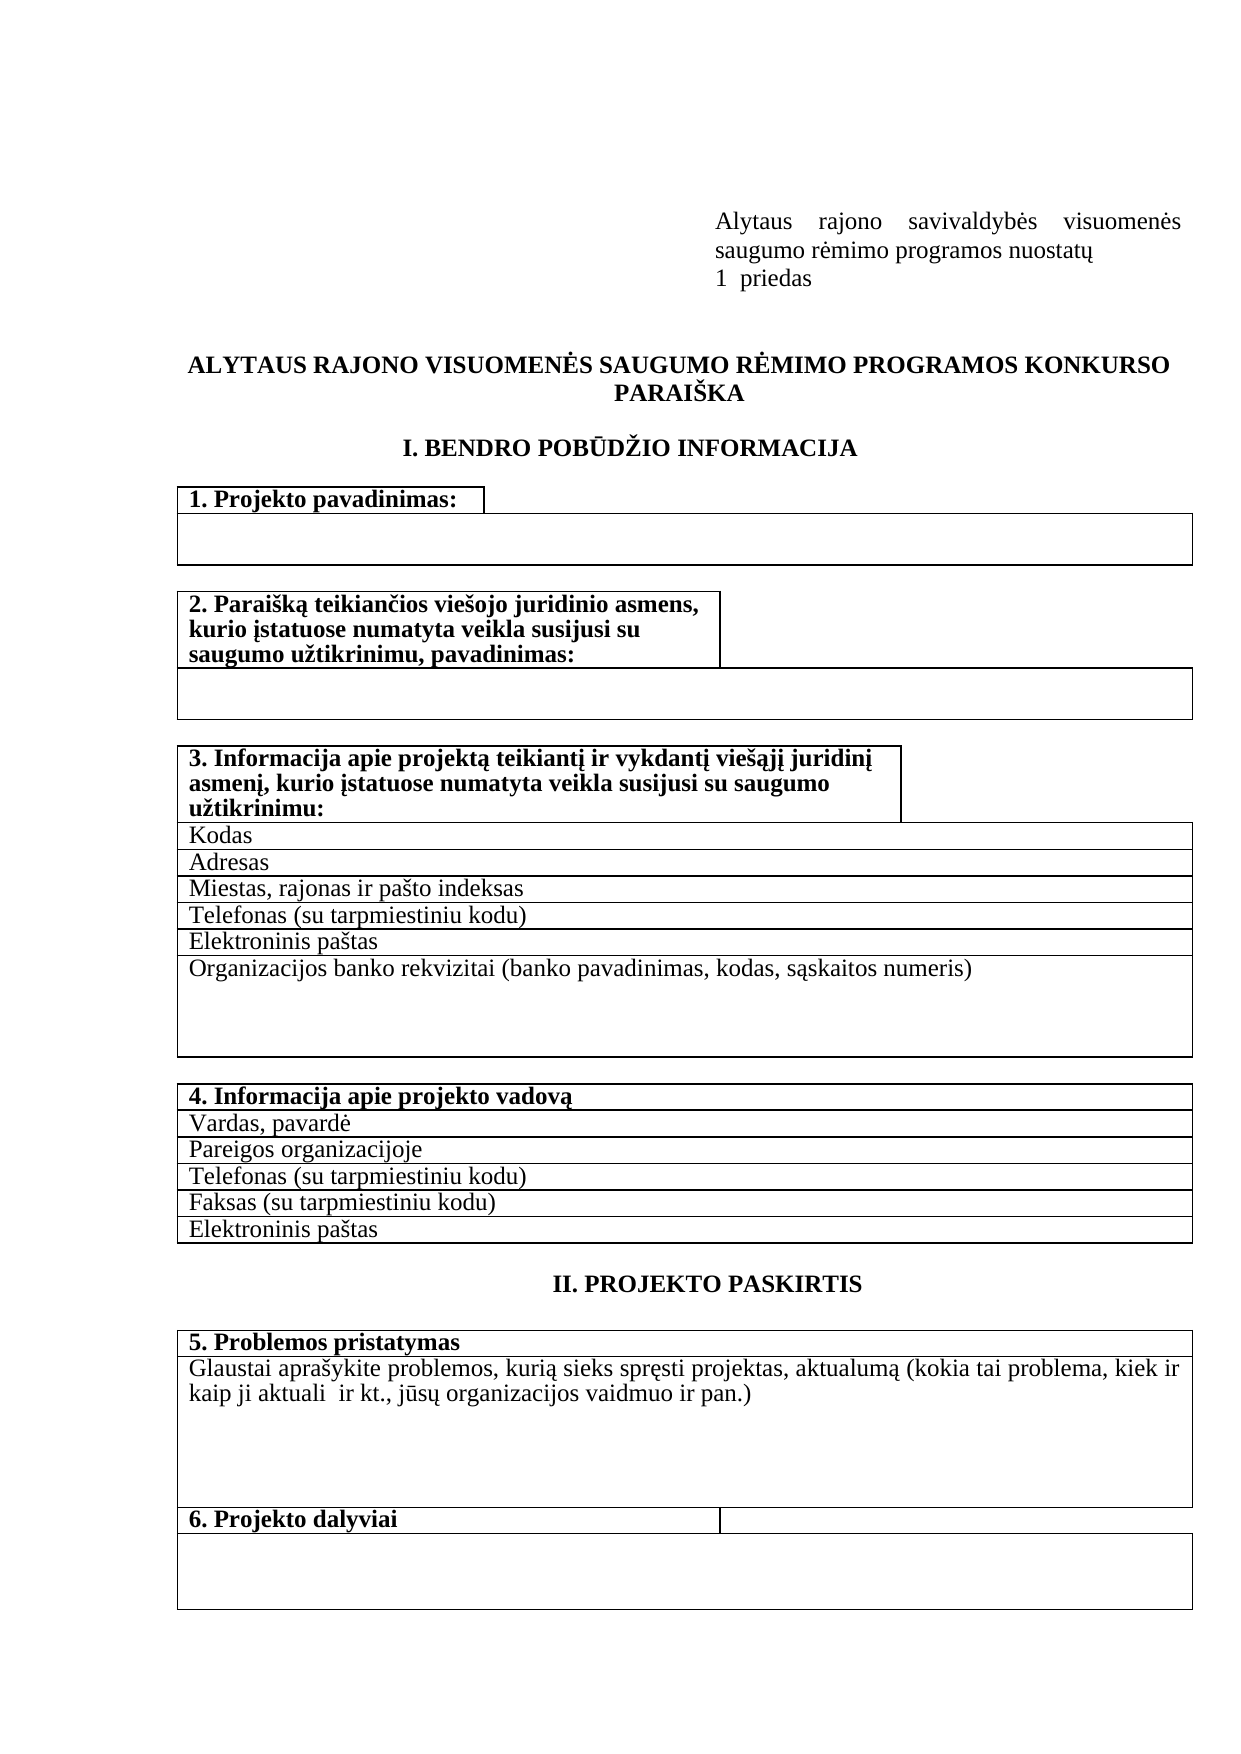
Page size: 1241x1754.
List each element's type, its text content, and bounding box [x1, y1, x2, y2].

table_cell Elektroninis paštas [178, 930, 1192, 955]
table_cell Vardas, pavardė [178, 1111, 1192, 1136]
table_header 3. Informacija apie projektą teikiantį ir vykdantį viešąjį juridinį asmenį, kurio įstatuose numatyta veikla susijusi su saugumo užtikrinimu: [178, 747, 900, 822]
table_header 1. Projekto pavadinimas: [178, 488, 483, 512]
table_cell Adresas [178, 850, 1192, 875]
table_header 2. Paraišką teikiančios viešojo juridinio asmens, kurio įstatuose numatyta veikla susijusi su saugumo užtikrinimu, pavadinimas: [178, 592, 719, 667]
text ALYTAUS RAJONO VISUOMENĖS SAUGUMO RĖMIMO PROGRAMOS KONKURSO PARAIŠKA [177, 350, 1181, 407]
table_cell [178, 1534, 1192, 1609]
table_cell [721, 1508, 1192, 1533]
table_cell Glaustai aprašykite problemos, kurią sieks spręsti projektas, aktualumą (kokia tai problema, kiek ir kaip ji aktuali ir kt., jūsų organizacijos vaidmuo ir pan.) [178, 1357, 1192, 1507]
text 1 priedas [715, 263, 1181, 292]
table_cell [178, 669, 1192, 719]
table_header 4. Informacija apie projekto vadovą [178, 1085, 1192, 1109]
table_cell Kodas [178, 823, 1192, 848]
text II. PROJEKTO PASKIRTIS [477, 1272, 1181, 1297]
table_cell Faksas (su tarpmiestiniu kodu) [178, 1191, 1192, 1216]
table_cell Miestas, rajonas ir pašto indeksas [178, 877, 1192, 902]
table_cell Telefonas (su tarpmiestiniu kodu) [178, 903, 1192, 928]
table_header 5. Problemos pristatymas [178, 1331, 1192, 1356]
text Alytaus rajono savivaldybės visuomenės saugumo rėmimo programos nuostatų [715, 206, 1181, 263]
table_header [485, 486, 1192, 512]
table_header [721, 591, 1192, 667]
table_cell Pareigos organizacijoje [178, 1138, 1192, 1162]
table_cell Elektroninis paštas [178, 1217, 1192, 1242]
text I. BENDRO POBŪDŽIO INFORMACIJA [402, 436, 1181, 461]
table_cell Organizacijos banko rekvizitai (banko pavadinimas, kodas, sąskaitos numeris) [178, 956, 1192, 1056]
table_cell Telefonas (su tarpmiestiniu kodu) [178, 1164, 1192, 1189]
table_cell [178, 514, 1192, 564]
table_header [902, 745, 1192, 822]
table_cell 6. Projekto dalyviai [178, 1508, 719, 1533]
